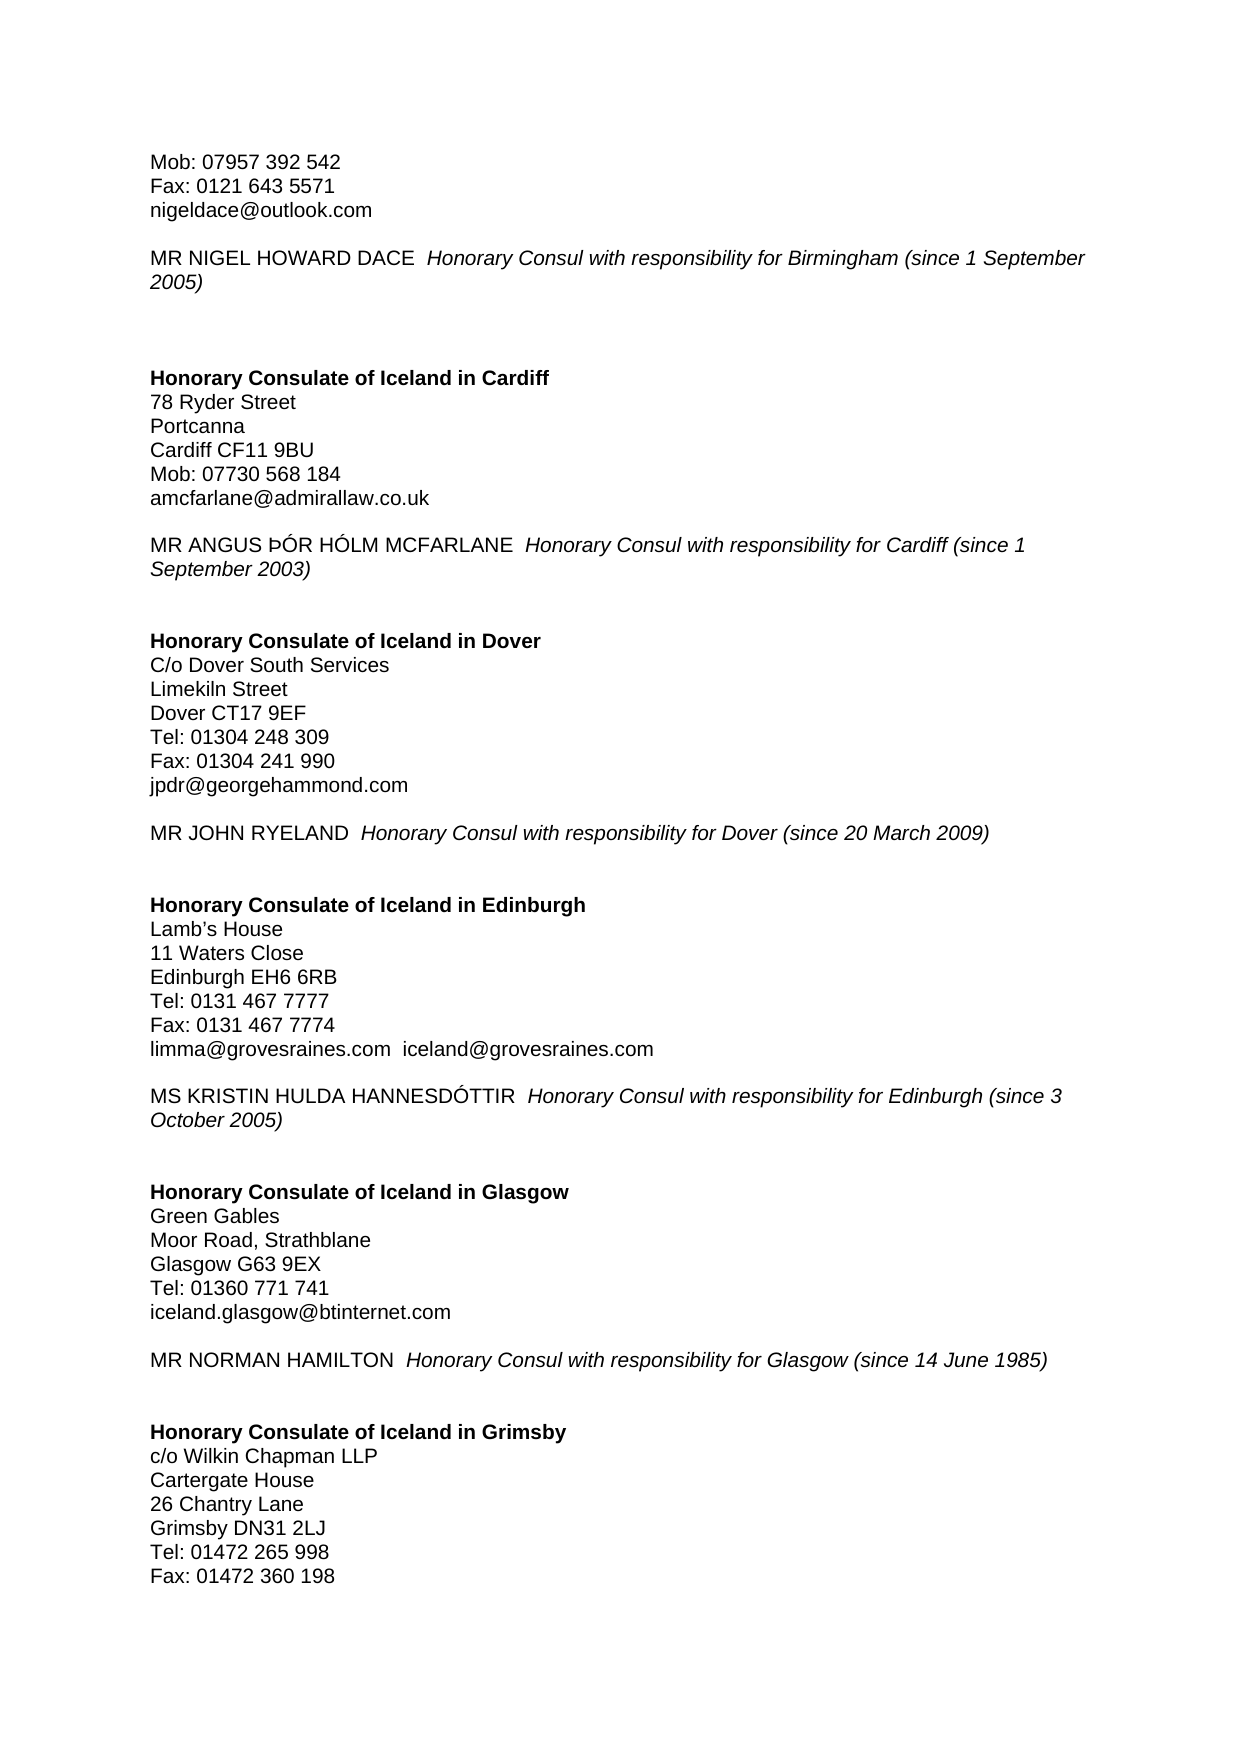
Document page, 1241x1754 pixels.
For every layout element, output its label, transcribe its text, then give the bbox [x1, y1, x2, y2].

text limma@grovesraines.com iceland@grovesraines.com [150, 1036, 1090, 1060]
text Portcanna [150, 413, 1090, 437]
text Fax: 0121 643 5571 [150, 174, 1090, 198]
text 78 Ryder Street [150, 389, 1090, 413]
text Tel: 01360 771 741 [150, 1276, 1090, 1300]
text Honorary Consulate of Iceland in Glasgow [150, 1180, 1090, 1204]
text Honorary Consulate of Iceland in Edinburgh [150, 893, 1090, 917]
text Lamb’s House [150, 917, 1090, 941]
text Cardiff CF11 9BU [150, 437, 1090, 461]
text Honorary Consulate of Iceland in Grimsby [150, 1420, 1090, 1444]
text iceland.glasgow@btinternet.com [150, 1300, 1090, 1324]
text 11 Waters Close [150, 941, 1090, 964]
text amcfarlane@admirallaw.co.uk [150, 485, 1090, 509]
text Limekiln Street [150, 677, 1090, 701]
text Edinburgh EH6 6RB [150, 964, 1090, 988]
text Fax: 01304 241 990 [150, 749, 1090, 773]
text 26 Chantry Lane [150, 1492, 1090, 1516]
text Honorary Consulate of Iceland in Dover [150, 629, 1090, 653]
text Dover CT17 9EF [150, 701, 1090, 725]
text Mob: 07730 568 184 [150, 461, 1090, 485]
text Tel: 0131 467 7777 [150, 988, 1090, 1012]
text c/o Wilkin Chapman LLP [150, 1444, 1090, 1468]
text Tel: 01472 265 998 [150, 1539, 1090, 1563]
text MR JOHN RYELAND Honorary Consul with responsibility for Dover (since 20 March 2009) [150, 821, 1090, 845]
text MR ANGUS ÞÓR HÓLM MCFARLANE Honorary Consul with responsibility for Cardiff (since 1 September 2003) [150, 533, 1090, 581]
text nigeldace@outlook.com [150, 198, 1090, 222]
text Honorary Consulate of Iceland in Cardiff [150, 366, 1090, 389]
text Mob: 07957 392 542 [150, 150, 1090, 174]
text Cartergate House [150, 1468, 1090, 1492]
text Fax: 01472 360 198 [150, 1563, 1090, 1587]
text Grimsby DN31 2LJ [150, 1516, 1090, 1539]
text Glasgow G63 9EX [150, 1252, 1090, 1276]
text MS KRISTIN HULDA HANNESDÓTTIR Honorary Consul with responsibility for Edinburgh (since 3 October 2005) [150, 1084, 1090, 1132]
text Tel: 01304 248 309 [150, 725, 1090, 749]
text Fax: 0131 467 7774 [150, 1012, 1090, 1036]
text Green Gables [150, 1204, 1090, 1228]
text Moor Road, Strathblane [150, 1228, 1090, 1252]
text jpdr@georgehammond.com [150, 773, 1090, 797]
text MR NIGEL HOWARD DACE Honorary Consul with responsibility for Birmingham (since 1 September 2005) [150, 246, 1090, 294]
text C/o Dover South Services [150, 653, 1090, 677]
text MR NORMAN HAMILTON Honorary Consul with responsibility for Glasgow (since 14 June 1985) [150, 1348, 1090, 1372]
